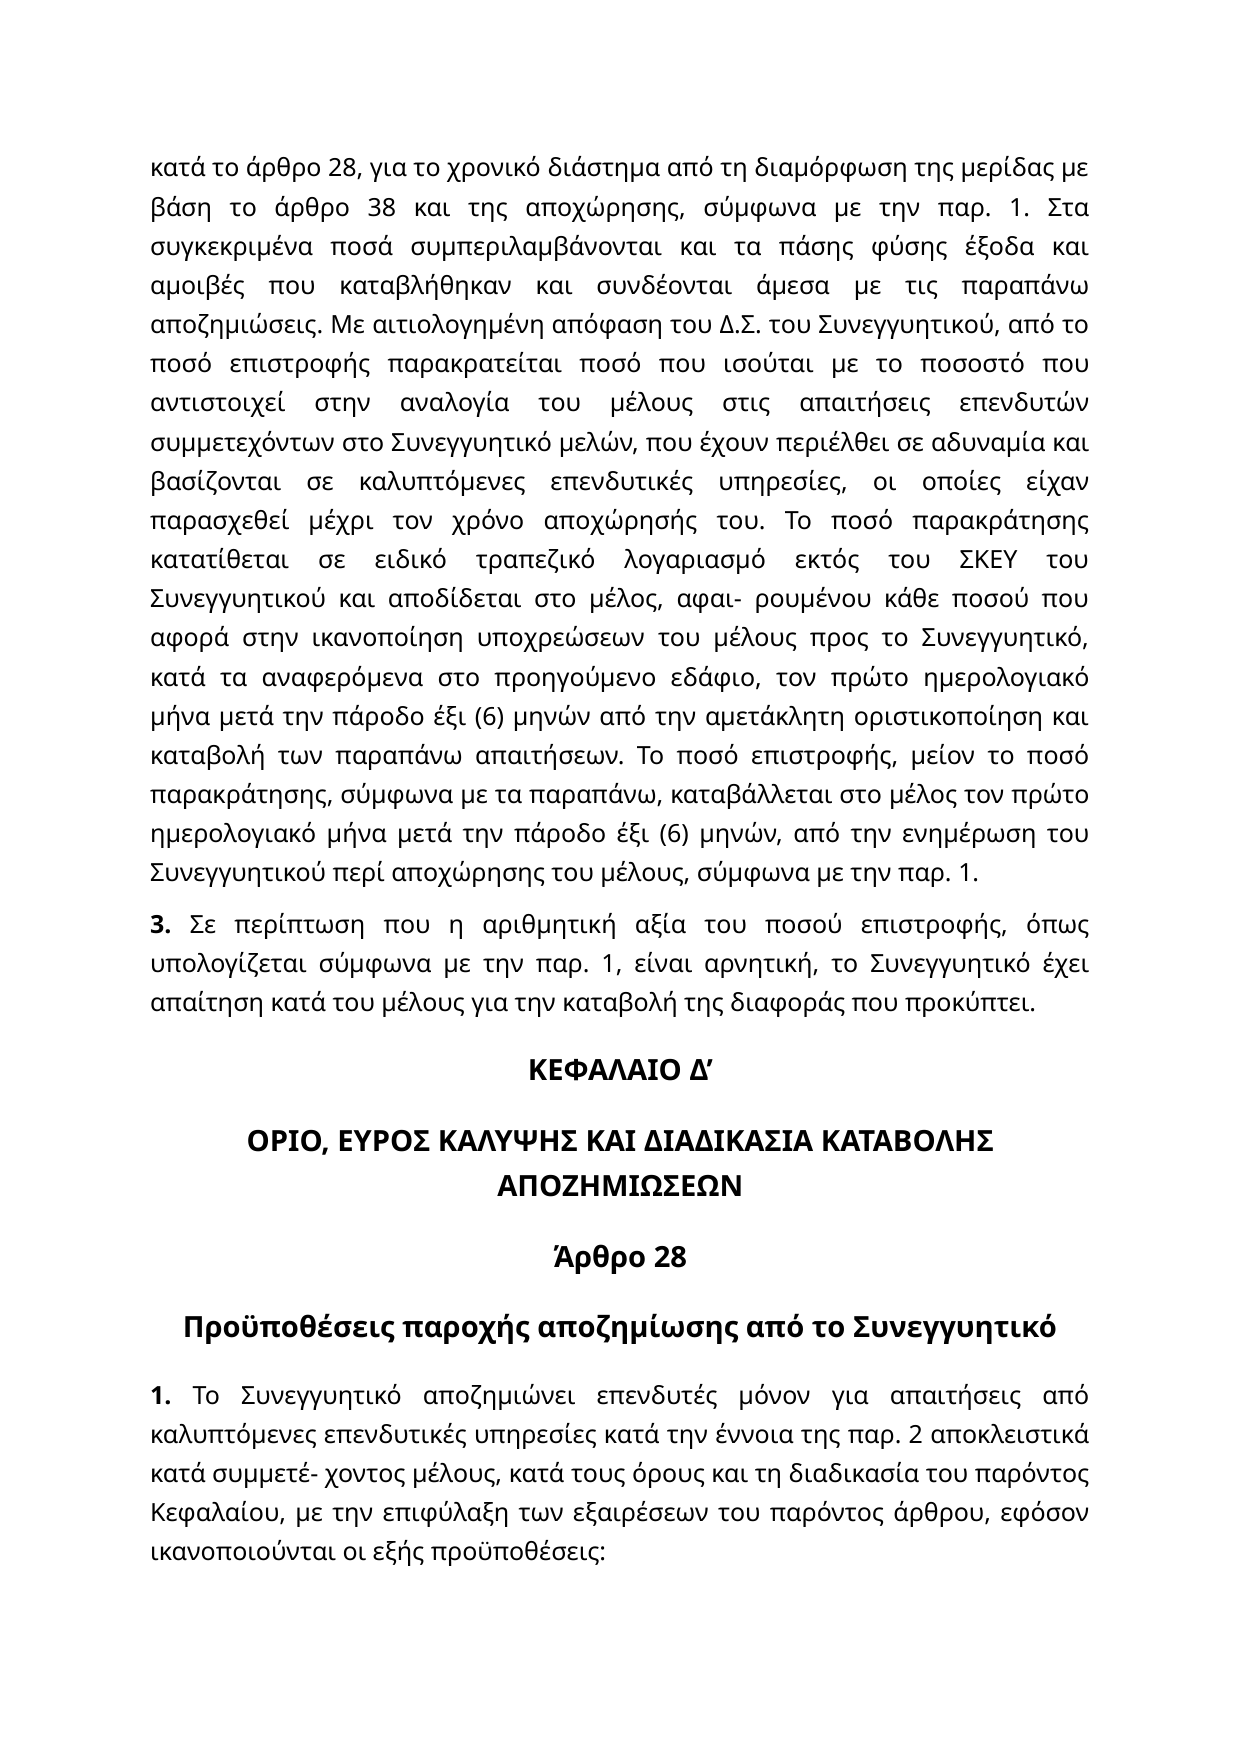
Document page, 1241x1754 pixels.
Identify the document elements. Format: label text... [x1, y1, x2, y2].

subtitle ΟΡΙΟ, ΕΥΡΟΣ ΚΑΛΥΨΗΣ ΚΑΙ ΔΙΑΔΙΚΑΣΙΑ ΚΑΤΑΒΟΛΗΣ ΑΠΟΖΗΜΙΩΣΕΩΝ [150, 1120, 1090, 1205]
subtitle Άρθρο 28 [150, 1236, 1090, 1276]
text κατά το άρθρο 28, για το χρονικό διάστημα από τη διαμόρφωση της μερίδας με βάση το άρθρο 38 και της αποχώρησης, σύμφωνα με την παρ. 1. Στα συγκεκριμένα ποσά συμπεριλαμβάνονται και τα πάσης φύσης έξοδα και αμοιβές που καταβλήθηκαν και συνδέονται άμεσα με τις παραπάνω αποζημιώσεις. Με αιτιολογημένη απόφαση του Δ.Σ. του Συνεγγυητικού, από το ποσό επιστροφής παρακρατείται ποσό που ισούται με το ποσοστό που αντιστοιχεί στην αναλογία του μέλους στις απαιτήσεις επενδυτών συμμετεχόντων στο Συνεγγυητικό μελών, που έχουν περιέλθει σε αδυναμία και βασίζονται σε καλυπτόμενες επενδυτικές υπηρεσίες, οι οποίες είχαν παρασχεθεί μέχρι τον χρόνο αποχώρησής του. Το ποσό παρακράτησης κατατίθεται σε ειδικό τραπεζικό λογαριασμό εκτός του ΣΚΕΥ του Συνεγγυητικού και αποδίδεται στο μέλος, αφαι- ρουμένου κάθε ποσού που αφορά στην ικανοποίηση υποχρεώσεων του μέλους προς το Συνεγγυητικό, κατά τα αναφερόμενα στο προηγούμενο εδάφιο, τον πρώτο ημερολογιακό μήνα μετά την πάροδο έξι (6) μηνών από την αμετάκλητη οριστικοποίηση και καταβολή των παραπάνω απαιτήσεων. Το ποσό επιστροφής, μείον το ποσό παρακράτησης, σύμφωνα με τα παραπάνω, καταβάλλεται στο μέλος τον πρώτο ημερολογιακό μήνα μετά την πάροδο έξι (6) μηνών, από την ενημέρωση του Συνεγγυητικού περί αποχώρησης του μέλους, σύμφωνα με την παρ. 1. [150, 150, 1090, 889]
text 1. Το Συνεγγυητικό αποζημιώνει επενδυτές μόνον για απαιτήσεις από καλυπτόμενες επενδυτικές υπηρεσίες κατά την έννοια της παρ. 2 αποκλειστικά κατά συμμετέ- χοντος μέλους, κατά τους όρους και τη διαδικασία του παρόντος Κεφαλαίου, με την επιφύλαξη των εξαιρέσεων του παρόντος άρθρου, εφόσον ικανοποιούνται οι εξής προϋποθέσεις: [150, 1377, 1090, 1568]
text 3. Σε περίπτωση που η αριθμητική αξία του ποσού επιστροφής, όπως υπολογίζεται σύμφωνα με την παρ. 1, είναι αρνητική, το Συνεγγυητικό έχει απαίτηση κατά του μέλους για την καταβολή της διαφοράς που προκύπτει. [150, 907, 1090, 1019]
subtitle ΚΕΦΑΛΑΙΟ Δ’ [150, 1049, 1090, 1089]
subtitle Προϋποθέσεις παροχής αποζημίωσης από το Συνεγγυητικό [150, 1307, 1090, 1346]
